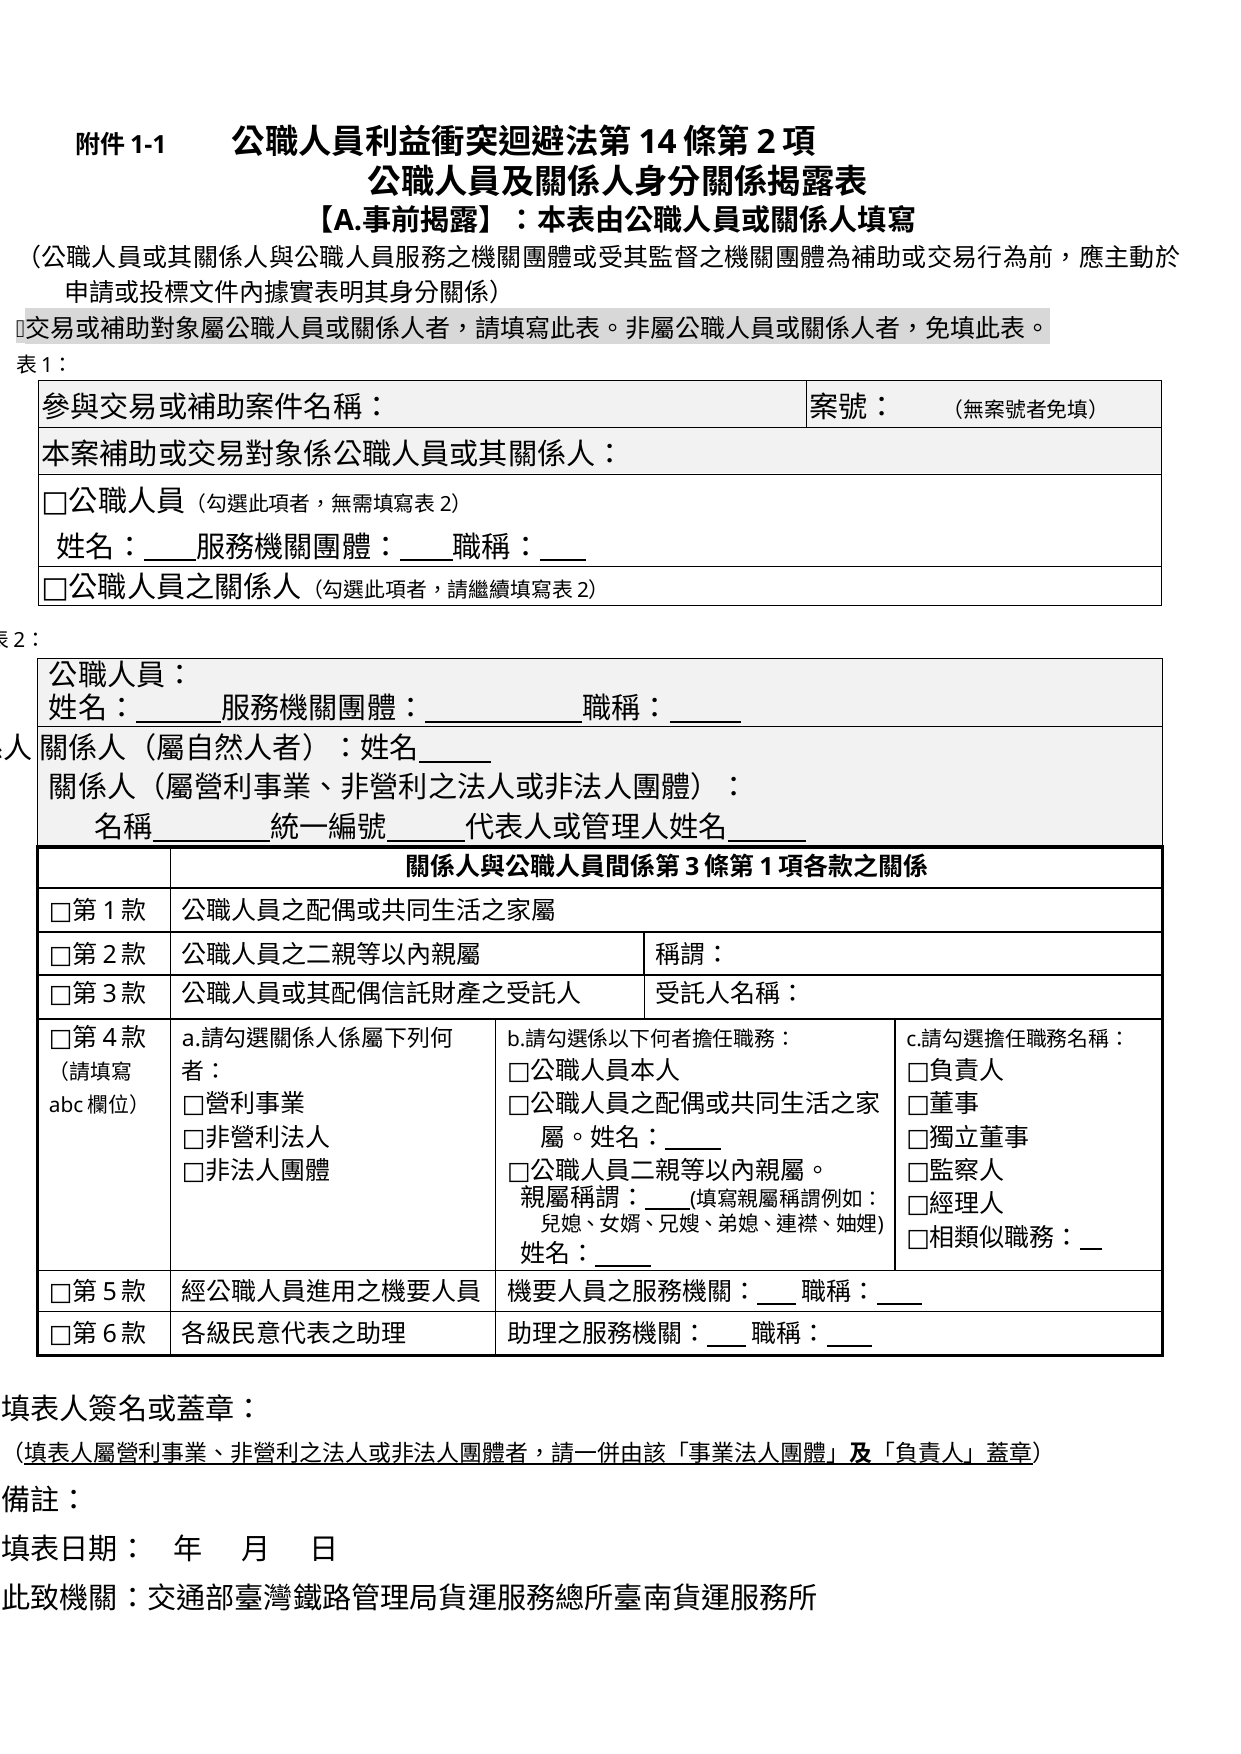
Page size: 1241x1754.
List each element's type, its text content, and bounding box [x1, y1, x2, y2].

table_cell □第3款 [39, 976, 170, 1018]
text 表2： [0, 606, 1125, 658]
table_cell 助理之服務機關： 職稱： [496, 1312, 1161, 1354]
text （填表人屬營利事業、非營利之法人或非法人團體者，請一併由該「事業法人團體」及「負責人」蓋章） [1, 1428, 1125, 1469]
text 表1： [16, 344, 1204, 380]
table_header 案號： （無案號者免填） [807, 381, 1161, 427]
table_cell a.請勾選關係人係屬下列何者： □營利事業 □非營利法人 □非法人團體 [171, 1020, 495, 1269]
text 備註： [1, 1477, 1125, 1518]
table_cell b.請勾選係以下何者擔任職務： □公職人員本人 □公職人員之配偶或共同生活之家屬。姓名： □公職人員二親等以內親屬。 親屬稱謂： (填寫親屬稱謂例如：兒媳、女婿、兄嫂、弟媳、連襟、妯娌) 姓名： [496, 1020, 894, 1269]
table_cell 稱謂： [645, 933, 1161, 974]
table_cell 關係人 關係人（屬自然人者）：姓名 關係人（屬營利事業、非營利之法人或非法人團體）： 名稱 統一編號 代表人或管理人姓名 [38, 727, 1162, 845]
text 交易或補助對象屬公職人員或關係人者，請填寫此表。非屬公職人員或關係人者，免填此表。 [16, 309, 1184, 344]
text 填表日期： 年 月 日 [1, 1526, 1125, 1568]
text （公職人員或其關係人與公職人員服務之機關團體或受其監督之機關團體為補助或交易行為前，應主動於申請或投標文件內據實表明其身分關係） [16, 238, 1184, 309]
table_header 參與交易或補助案件名稱： [39, 381, 806, 427]
table_cell 經公職人員進用之機要人員 [171, 1271, 495, 1311]
text 填表人簽名或蓋章： [1, 1386, 1125, 1428]
table_cell □第2款 [39, 933, 170, 974]
table_cell □第6款 [39, 1312, 170, 1354]
table_cell 受託人名稱： [645, 976, 1161, 1018]
table_cell [39, 849, 170, 887]
table_cell 公職人員之配偶或共同生活之家屬 [171, 889, 1161, 931]
text 此致機關：交通部臺灣鐵路管理局貨運服務總所臺南貨運服務所 [1, 1575, 1125, 1617]
table_cell □公職人員（勾選此項者，無需填寫表2） 姓名： 服務機關團體： 職稱： [39, 475, 1161, 566]
text 【A.事前揭露】：本表由公職人員或關係人填寫 [0, 201, 1240, 238]
table_cell 關係人與公職人員間係第3條第1項各款之關係 [171, 849, 1161, 887]
table_cell 各級民意代表之助理 [171, 1312, 495, 1354]
text 公職人員及關係人身分關係揭露表 [0, 163, 1240, 201]
table_cell □第4款 （請填寫abc欄位） [39, 1020, 170, 1269]
text 附件1-1 公職人員利益衝突迴避法第14條第2項 [75, 114, 1125, 163]
table_cell c.請勾選擔任職務名稱： □負責人 □董事 □獨立董事 □監察人 □經理人 □相類似職務： [896, 1020, 1161, 1269]
table_cell 本案補助或交易對象係公職人員或其關係人： [39, 428, 1161, 473]
table_cell □第5款 [39, 1271, 170, 1311]
table_cell 公職人員之二親等以內親屬 [171, 933, 643, 974]
table_cell 機要人員之服務機關： 職稱： [496, 1271, 1161, 1311]
table_header 公職人員： 姓名： 服務機關團體： 職稱： [38, 659, 1162, 726]
table_cell □第1款 [39, 889, 170, 931]
table_cell 公職人員或其配偶信託財產之受託人 [171, 976, 644, 1018]
table_cell □公職人員之關係人（勾選此項者，請繼續填寫表2） [39, 567, 1161, 605]
